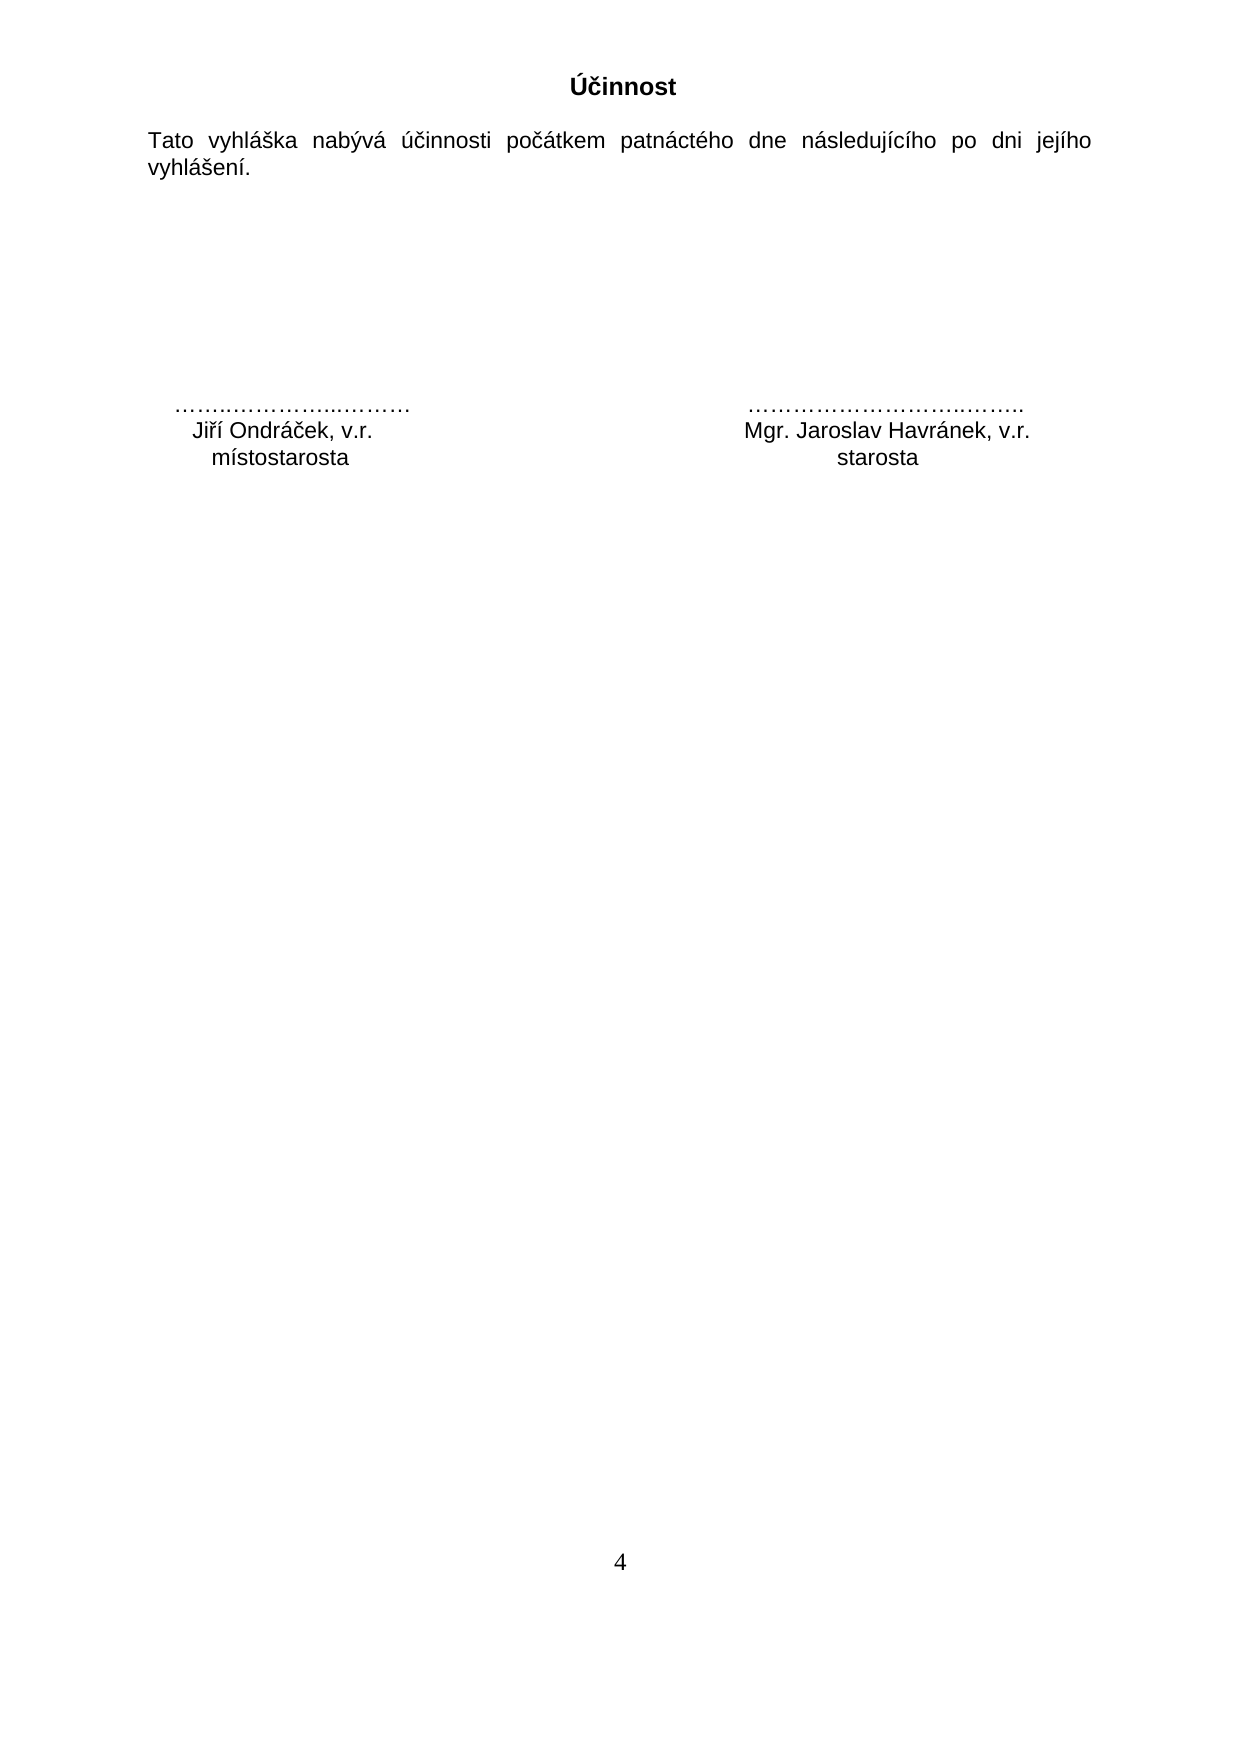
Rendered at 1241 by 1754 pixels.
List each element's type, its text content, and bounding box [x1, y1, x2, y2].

text ……..…………...……… ………………………..…….. [148, 391, 1092, 417]
text Účinnost [200, 74, 1092, 101]
text Tato vyhláška nabývá účinnosti počátkem patnáctého dne následujícího po dni jejího vyhlášení. [148, 127, 1092, 180]
text místostarosta starosta [148, 444, 1092, 470]
text Jiří Ondráček, v.r. Mgr. Jaroslav Havránek, v.r. [148, 417, 1092, 444]
